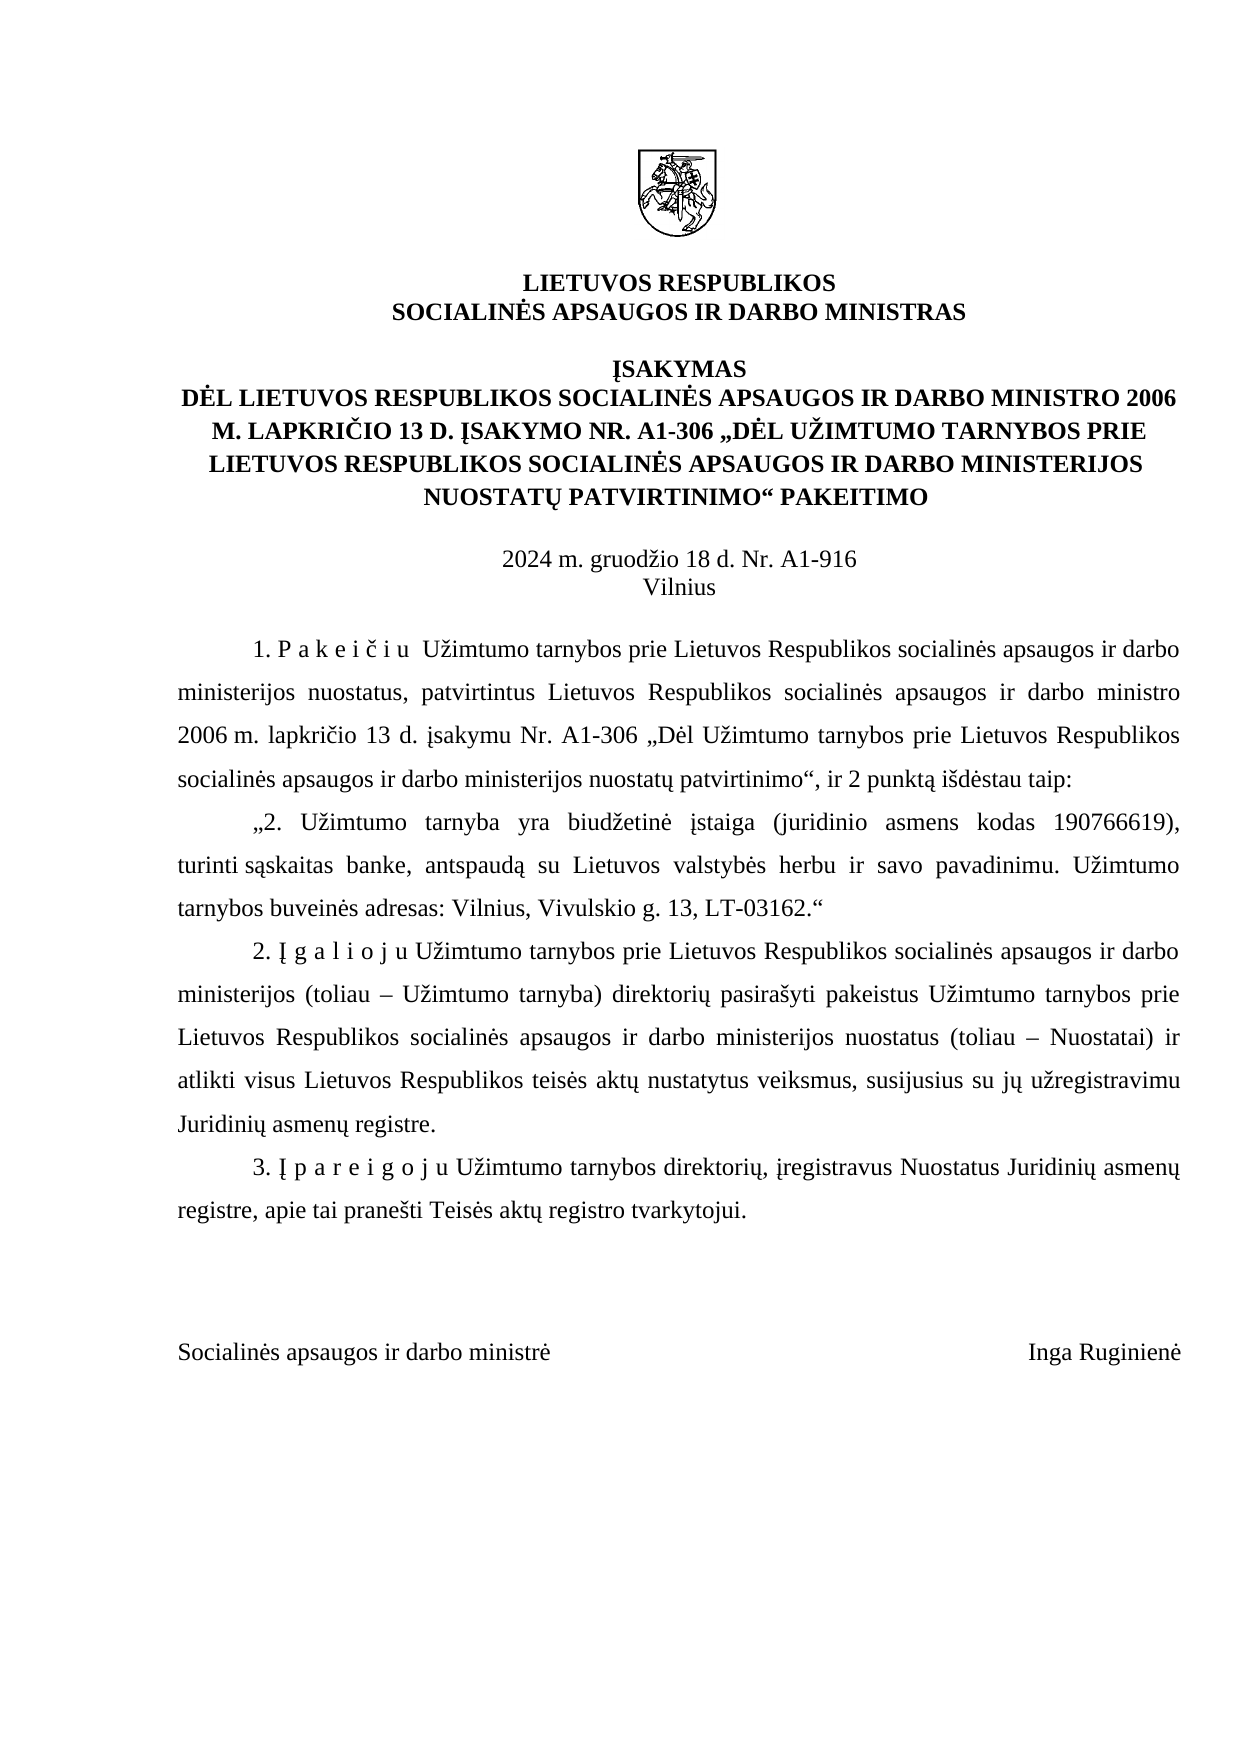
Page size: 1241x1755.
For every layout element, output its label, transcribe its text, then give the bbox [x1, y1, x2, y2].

text 2024 m. gruodžio 18 d. Nr. A1-916 [177, 544, 1181, 572]
text NUOSTATŲ PATVIRTINIMO“ PAKEITIMO [177, 482, 1181, 511]
text ĮSAKYMAS [177, 354, 1181, 383]
text Socialinės apsaugos ir darbo ministrė Inga Ruginienė [177, 1337, 1181, 1366]
text SOCIALINĖS APSAUGOS IR DARBO MINISTRAS [177, 297, 1181, 325]
text 2. Į g a l i o j u Užimtumo tarnybos prie Lietuvos Respublikos socialinės apsaugos ir darbo ministerijos (toliau – Užimtumo tarnyba) direktorių pasirašyti pakeistus Užimtumo tarnybos prie Lietuvos Respublikos socialinės apsaugos ir darbo ministerijos nuostatus (toliau – Nuostatai) ir atlikti visus Lietuvos Respublikos teisės aktų nustatytus veiksmus, susijusius su jų užregistravimu Juridinių asmenų registre. [177, 936, 1181, 1137]
text „2. Užimtumo tarnyba yra biudžetinė įstaiga (juridinio asmens kodas 190766619), turinti sąskaitas banke, antspaudą su Lietuvos valstybės herbu ir savo pavadinimu. Užimtumo tarnybos buveinės adresas: Vilnius, Vivulskio g. 13, LT-03162.“ [177, 807, 1181, 922]
text Vilnius [177, 572, 1181, 601]
text DĖL LIETUVOS RESPUBLIKOS SOCIALINĖS APSAUGOS IR DARBO MINISTRO 2006 M. LAPKRIČIO 13 D. ĮSAKYMO NR. A1-306 „DĖL UŽIMTUMO TARNYBOS PRIE LIETUVOS RESPUBLIKOS SOCIALINĖS APSAUGOS IR DARBO MINISTERIJOS [177, 383, 1181, 478]
text 1. P a k e i č i u Užimtumo tarnybos prie Lietuvos Respublikos socialinės apsaugos ir darbo ministerijos nuostatus, patvirtintus Lietuvos Respublikos socialinės apsaugos ir darbo ministro 2006 m. lapkričio 13 d. įsakymu Nr. A1-306 „Dėl Užimtumo tarnybos prie Lietuvos Respublikos socialinės apsaugos ir darbo ministerijos nuostatų patvirtinimo“, ir 2 punktą išdėstau taip: [177, 634, 1181, 792]
text 3. Į p a r e i g o j u Užimtumo tarnybos direktorių, įregistravus Nuostatus Juridinių asmenų registre, apie tai pranešti Teisės aktų registro tvarkytojui. [177, 1152, 1181, 1224]
text LIETUVOS RESPUBLIKOS [177, 268, 1181, 297]
